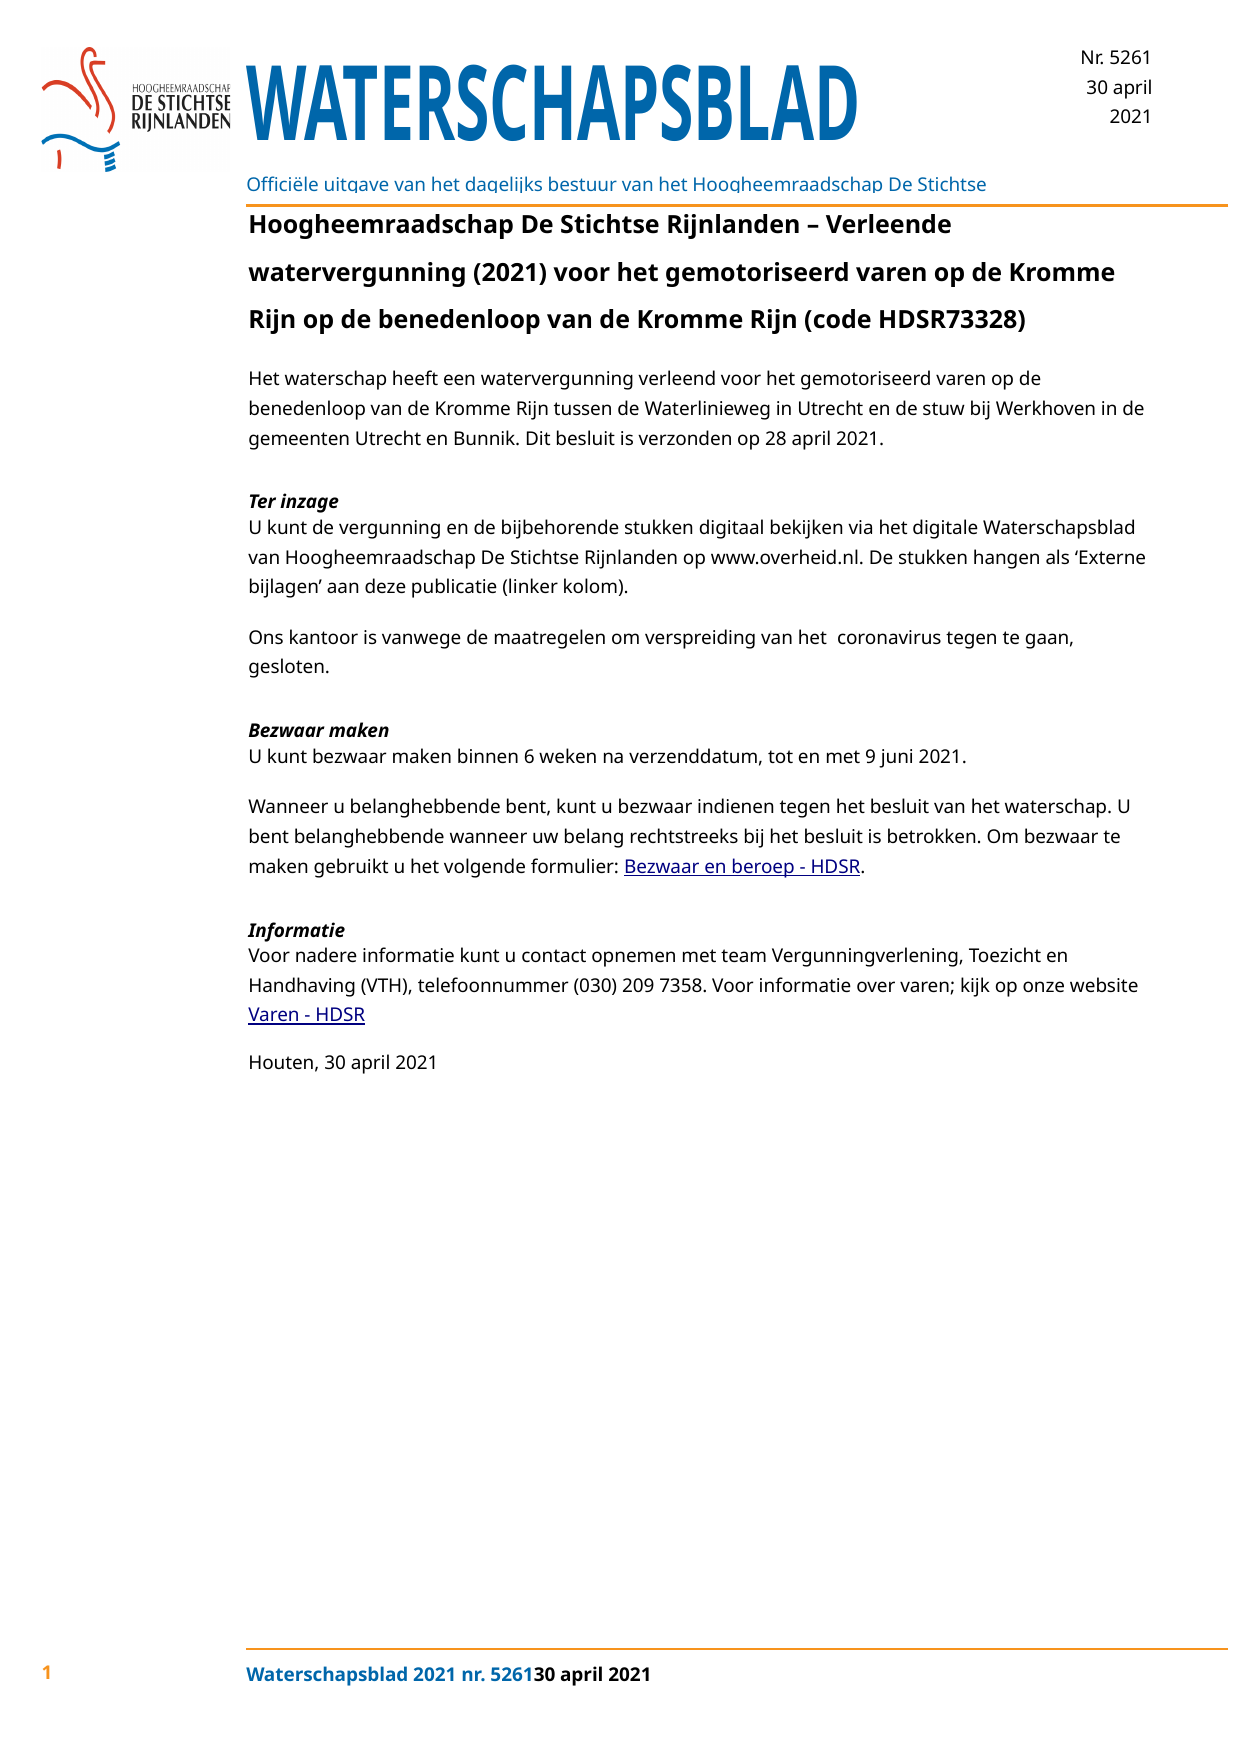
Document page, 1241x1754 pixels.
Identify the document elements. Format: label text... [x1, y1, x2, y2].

text Informatie [248, 917, 1152, 942]
text U kunt de vergunning en de bijbehorende stukken digitaal bekijken via het digitale Waterschapsblad van Hoogheemraadschap De Stichtse Rijnlanden op www.overheid.nl. De stukken hangen als ‘Externe bijlagen’ aan deze publicatie (linker kolom). [248, 514, 1152, 599]
text Houten, 30 april 2021 [248, 1049, 1152, 1075]
text U kunt bezwaar maken binnen 6 weken na verzenddatum, tot en met 9 juni 2021. [248, 743, 1152, 769]
text Bezwaar maken [248, 717, 1152, 743]
text Het waterschap heeft een watervergunning verleend voor het gemotoriseerd varen op de benedenloop van de Kromme Rijn tussen de Waterlinieweg in Utrecht en de stuw bij Werkhoven in de gemeenten Utrecht en Bunnik. Dit besluit is verzonden op 28 april 2021. [248, 366, 1152, 450]
text Ons kantoor is vanwege de maatregelen om verspreiding van het coronavirus tegen te gaan, gesloten. [248, 624, 1152, 679]
text Voor nadere informatie kunt u contact opnemen met team Vergunningverlening, Toezicht en Handhaving (VTH), telefoonnummer (030) 209 7358. Voor informatie over varen; kijk op onze website Varen - HDSR [248, 942, 1152, 1027]
text Wanneer u belanghebbende bent, kunt u bezwaar indienen tegen het besluit van het waterschap. U bent belanghebbende wanneer uw belang rechtstreeks bij het besluit is betrokken. Om bezwaar te maken gebruikt u het volgende formulier: Bezwaar en beroep - HDSR. [248, 794, 1152, 878]
text Ter inzage [248, 489, 1152, 514]
picture [41, 47, 231, 172]
text Hoogheemraadschap De Stichtse Rijnlanden – Verleende watervergunning (2021) voor het gemotoriseerd varen op de Kromme Rijn op de benedenloop van de Kromme Rijn (code HDSR73328) [248, 207, 1152, 336]
